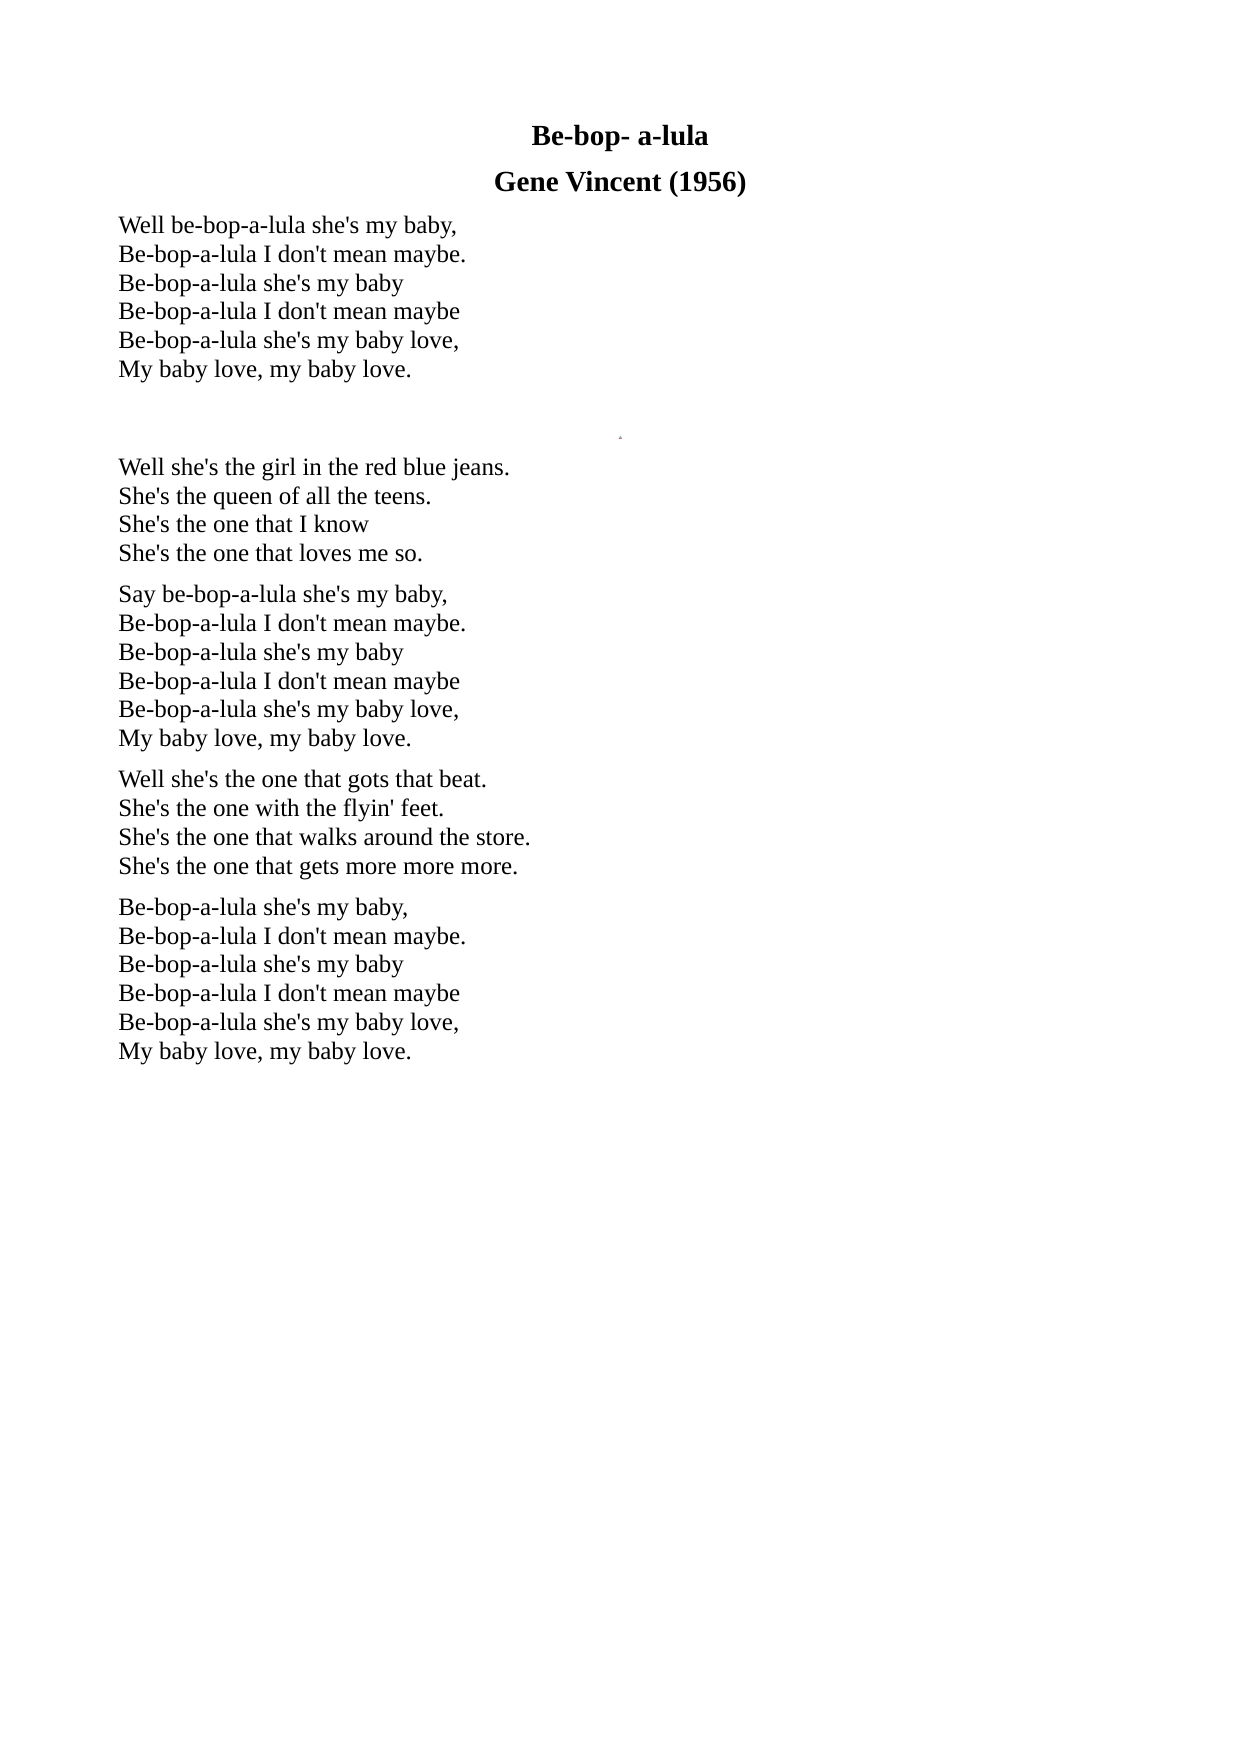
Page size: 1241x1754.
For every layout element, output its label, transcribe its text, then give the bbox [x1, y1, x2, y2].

text Well she's the one that gots that beat. She's the one with the flyin' feet. She's the one that walks around the store. She's the one that gets more more more. [118, 764, 1122, 879]
text Well she's the girl in the red blue jeans. She's the queen of all the teens. She's the one that I know She's the one that loves me so. [118, 452, 1122, 567]
text Say be-bop-a-lula she's my baby, Be-bop-a-lula I don't mean maybe. Be-bop-a-lula she's my baby Be-bop-a-lula I don't mean maybe Be-bop-a-lula she's my baby love, My baby love, my baby love. [118, 579, 1122, 752]
text Well be-bop-a-lula she's my baby, Be-bop-a-lula I don't mean maybe. Be-bop-a-lula she's my baby Be-bop-a-lula I don't mean maybe Be-bop-a-lula she's my baby love, My baby love, my baby love. [118, 210, 1122, 383]
text Be-bop-a-lula she's my baby, Be-bop-a-lula I don't mean maybe. Be-bop-a-lula she's my baby Be-bop-a-lula I don't mean maybe Be-bop-a-lula she's my baby love, My baby love, my baby love. [118, 892, 1122, 1064]
text Gene Vincent (1956) [118, 164, 1122, 198]
text Be-bop- a-lula [118, 118, 1122, 152]
